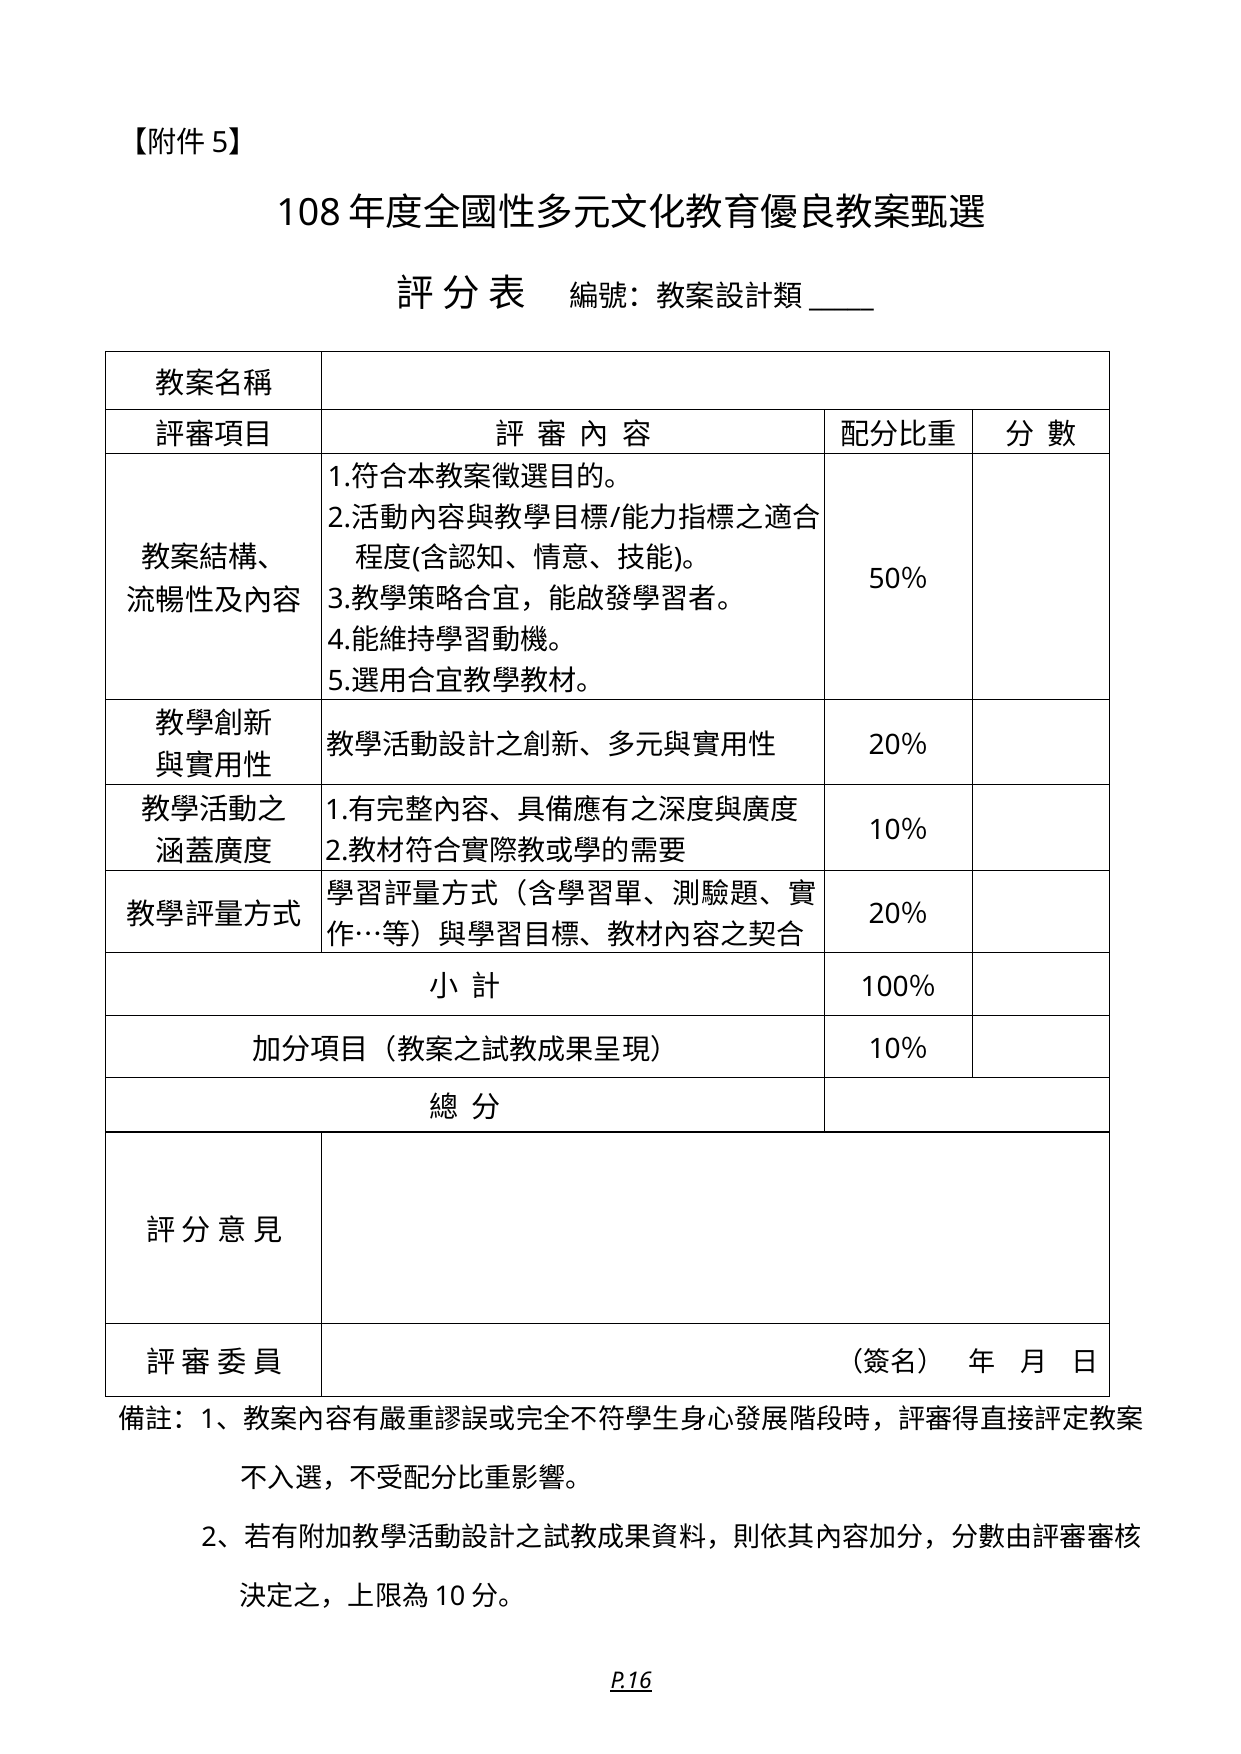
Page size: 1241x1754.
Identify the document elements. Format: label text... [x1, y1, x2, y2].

table_cell （簽名） 年 月 日 [322, 1324, 1109, 1396]
table_cell 100％ [825, 953, 972, 1015]
table_cell 教學活動設計之創新、多元與實用性 [322, 700, 824, 784]
table_cell [322, 1133, 1109, 1323]
table_cell 50％ [825, 454, 972, 698]
table_cell 分 數 [973, 410, 1109, 452]
table_cell 評 審 內 容 [322, 410, 824, 452]
table_cell 教案結構、 流暢性及內容 [106, 454, 321, 698]
text 【附件5】 [118, 118, 1144, 161]
table_cell [973, 871, 1109, 952]
table_cell 1.符合本教案徵選目的。 2.活動內容與教學目標/能力指標之適合程度(含認知、情意、技能)。 3.教學策略合宜，能啟發學習者。 4.能維持學習動機。 5.選用合宜教學教材。 [322, 454, 824, 698]
table_cell [825, 1078, 1109, 1131]
table_cell 20％ [825, 700, 972, 784]
table_cell 配分比重 [825, 410, 972, 452]
table_cell 學習評量方式（含學習單、測驗題、實作…等）與學習目標、教材內容之契合 [322, 871, 824, 952]
table_cell 10％ [825, 785, 972, 870]
table_cell 評審項目 [106, 410, 321, 452]
text 評 分 表 編號：教案設計類 _____ [118, 263, 1144, 318]
table_cell 教學活動之 涵蓋廣度 [106, 785, 321, 870]
text 108年度全國性多元文化教育優良教案甄選 [118, 182, 1144, 236]
table_cell 加分項目（教案之試教成果呈現） [106, 1016, 824, 1077]
table_cell 評 審 委 員 [106, 1324, 321, 1396]
table_cell 1.有完整內容、具備應有之深度與廣度 2.教材符合實際教或學的需要 [322, 785, 824, 870]
text 2、若有附加教學活動設計之試教成果資料，則依其內容加分，分數由評審審核決定之，上限為10分。 [201, 1515, 1144, 1613]
table_cell 20％ [825, 871, 972, 952]
table_cell [973, 454, 1109, 698]
table_cell 教學創新 與實用性 [106, 700, 321, 784]
table_cell 10％ [825, 1016, 972, 1077]
table_cell [973, 1016, 1109, 1077]
table_cell 總 分 [106, 1078, 824, 1131]
table_header [322, 352, 1109, 409]
table_cell [973, 953, 1109, 1015]
text 備註：1、教案內容有嚴重謬誤或完全不符學生身心發展階段時，評審得直接評定教案不入選，不受配分比重影響。 [118, 1397, 1144, 1495]
table_cell 教學評量方式 [106, 871, 321, 952]
table_cell [973, 785, 1109, 870]
table_cell 評 分 意 見 [106, 1133, 321, 1323]
table_cell [973, 700, 1109, 784]
table_cell 小 計 [106, 953, 824, 1015]
table_header 教案名稱 [106, 352, 321, 409]
